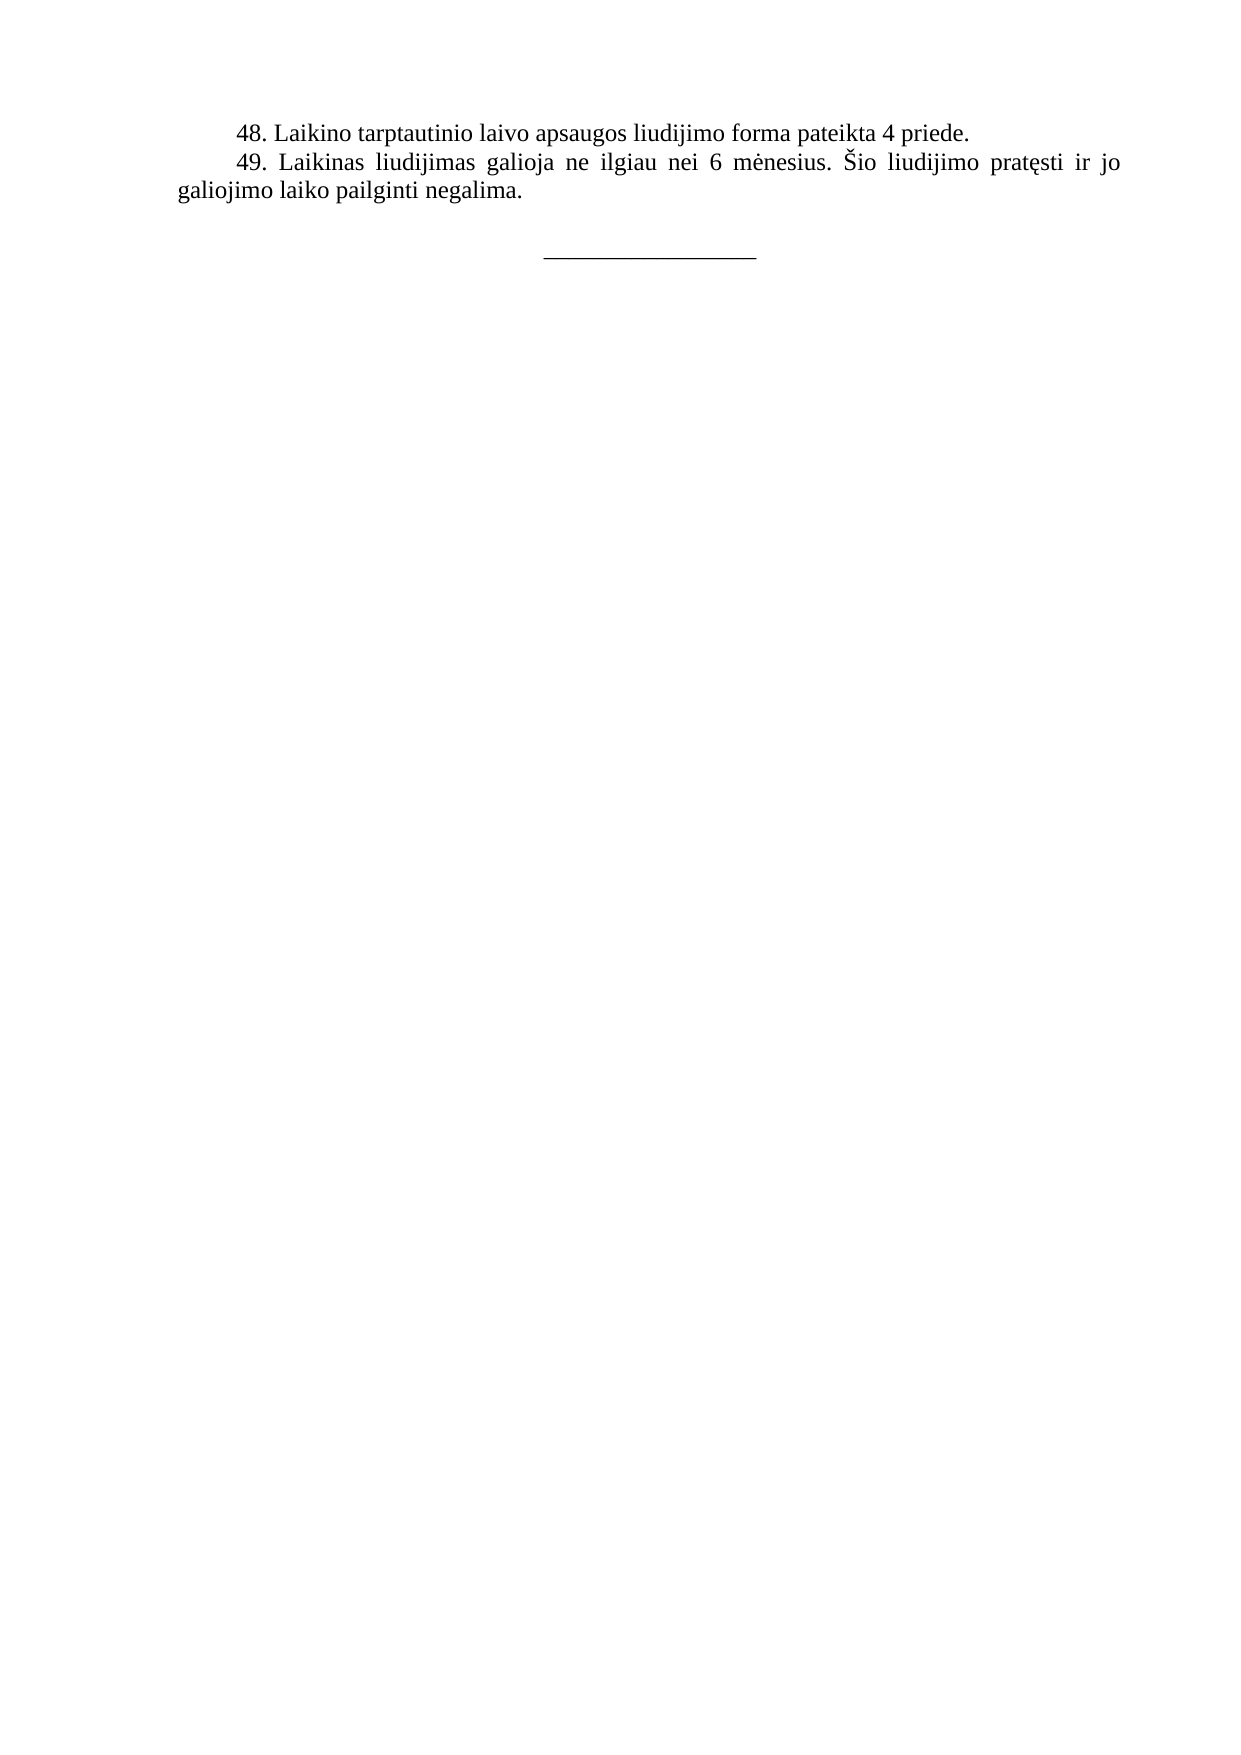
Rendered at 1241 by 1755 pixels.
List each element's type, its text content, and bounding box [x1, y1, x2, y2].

text _________________ [177, 233, 1122, 262]
text 49. Laikinas liudijimas galioja ne ilgiau nei 6 mėnesius. Šio liudijimo pratęsti ir jo galiojimo laiko pailginti negalima. [177, 147, 1122, 204]
text 48. Laikino tarptautinio laivo apsaugos liudijimo forma pateikta 4 priede. [177, 118, 1122, 147]
